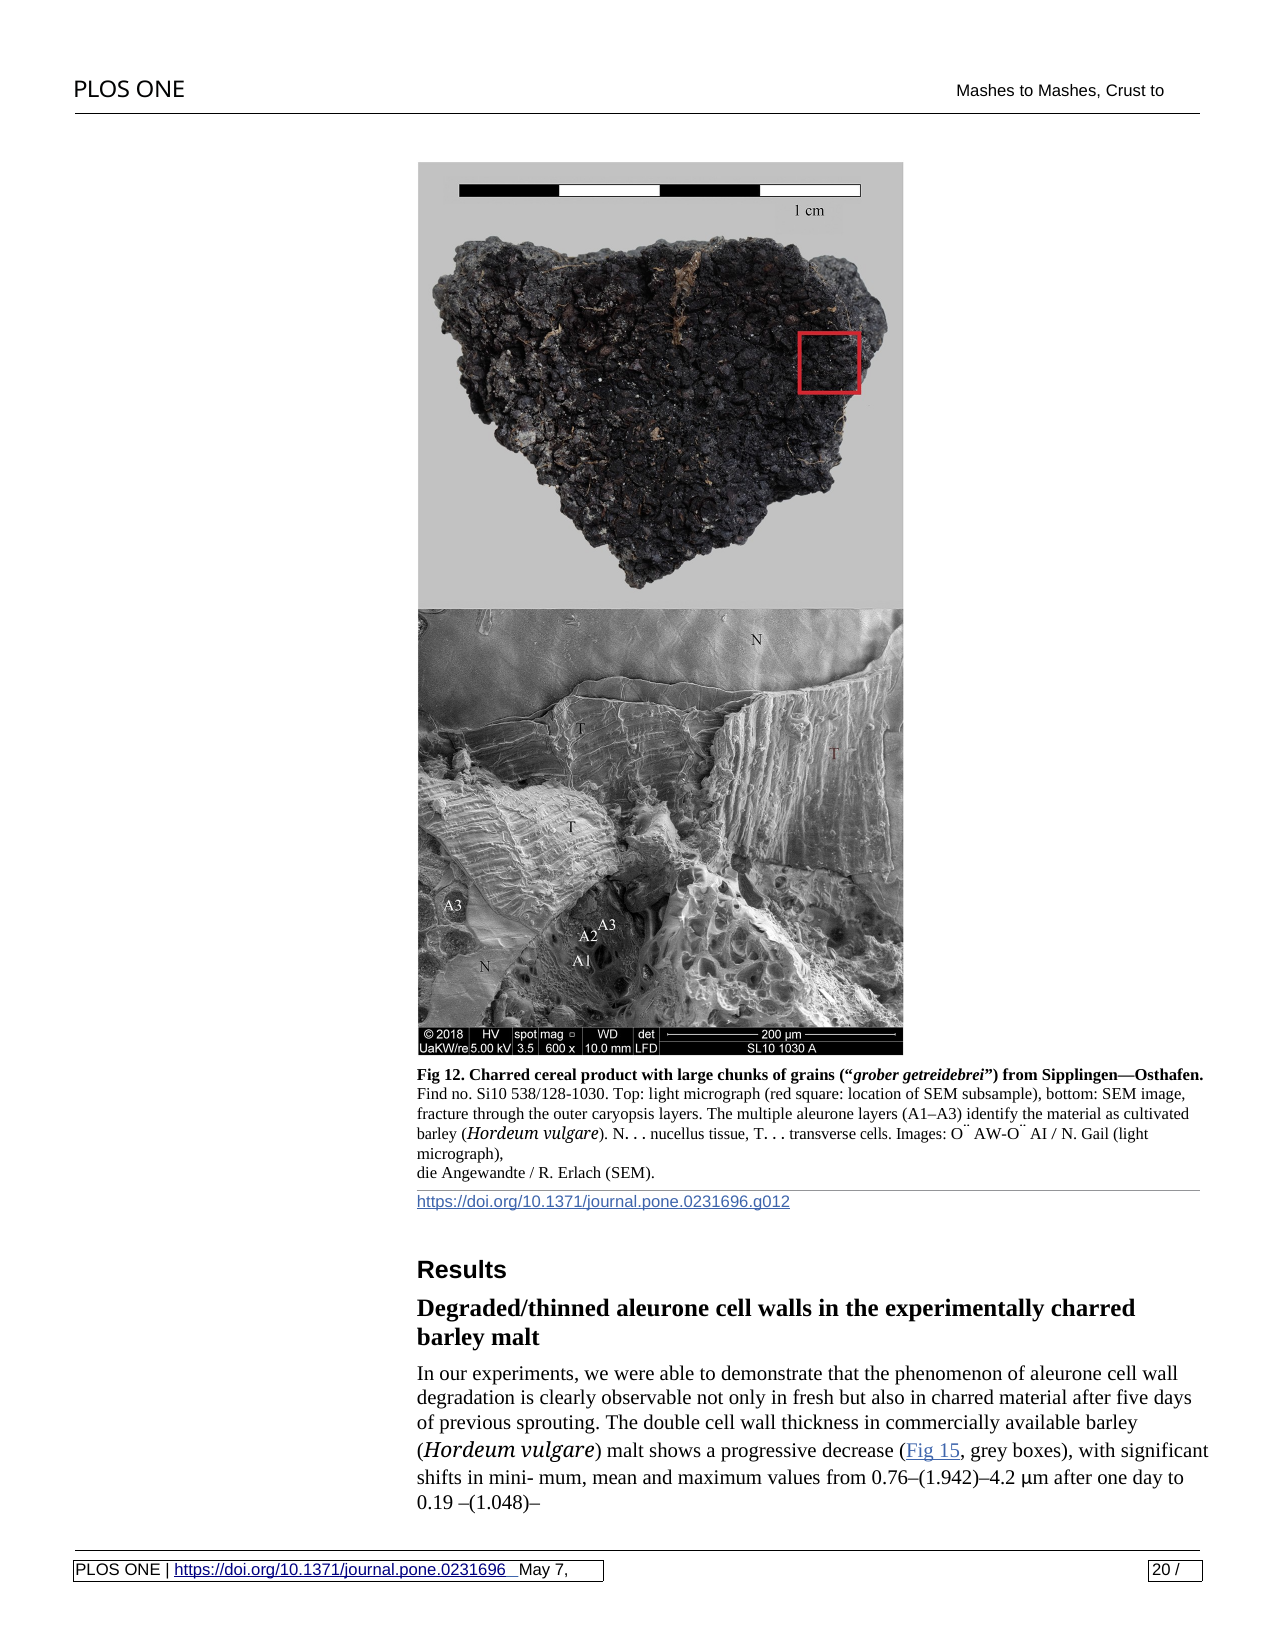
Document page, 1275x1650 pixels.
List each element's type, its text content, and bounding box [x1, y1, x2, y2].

text barley (Hordeum vulgare). N. . . nucellus tissue, T. . . transverse cells. Images: O¨ AW-O¨ AI / N. Gail (light micrograph), [417, 1123, 1212, 1164]
picture [416, 160, 904, 1057]
text Degraded/thinned aleurone cell walls in the experimentally charred barley malt [417, 1293, 1187, 1350]
text https://doi.org/10.1371/journal.pone.0231696.g012 [417, 1183, 1212, 1211]
text Find no. Si10 538/128-1030. Top: light micrograph (red square: location of SEM subsample), bottom: SEM image, fracture through the outer caryopsis layers. The multiple aleurone layers (A1–A3) identify the material as cultivated [417, 1084, 1192, 1123]
subtitle Results [417, 1255, 1212, 1284]
text In our experiments, we were able to demonstrate that the phenomenon of aleurone cell wall degradation is clearly observable not only in fresh but also in charred material after five days of previous sprouting. The double cell wall thickness in commercially available barley (Hordeum vulgare) malt shows a progressive decrease (Fig 15, grey boxes), with significant shifts in mini- mum, mean and maximum values from 0.76–(1.942)–4.2 μm after one day to 0.19 –(1.048)– [417, 1361, 1212, 1514]
text die Angewandte / R. Erlach (SEM). [417, 1164, 1212, 1183]
text Fig 12. Charred cereal product with large chunks of grains (“grober getreidebrei”) from Sipplingen—Osthafen. [417, 1064, 1212, 1083]
